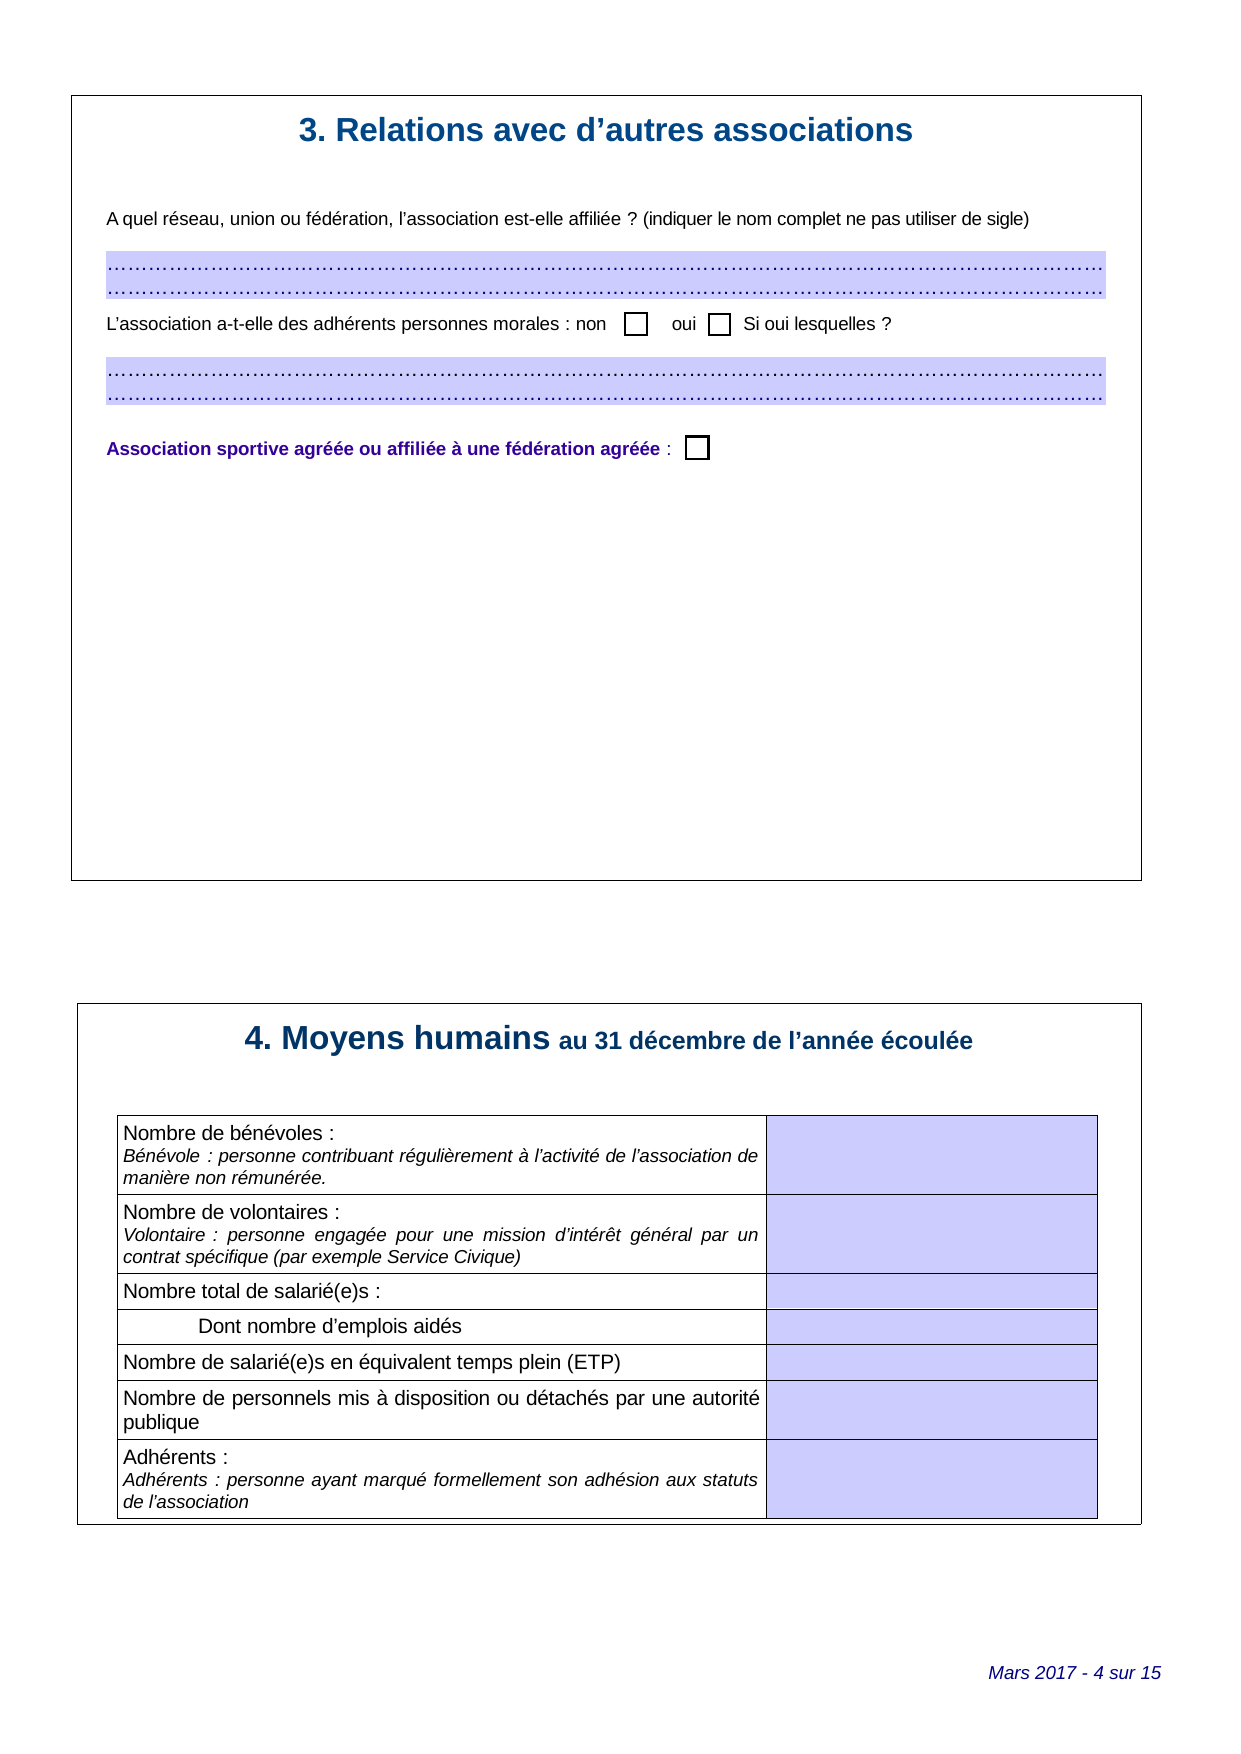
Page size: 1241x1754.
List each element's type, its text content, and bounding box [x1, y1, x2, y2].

table_header [767, 1116, 1097, 1194]
table_cell [767, 1274, 1097, 1308]
table_cell Adhérents : Adhérents : personne ayant marqué formellement son adhésion aux statuts de l’association [118, 1440, 766, 1518]
table_cell [767, 1381, 1097, 1439]
table_header Nombre de bénévoles : Bénévole : personne contribuant régulièrement à l’activité de l’association de manière non rémunérée. [118, 1116, 766, 1194]
table_cell [767, 1195, 1097, 1273]
table_header 4. Moyens humains au 31 décembre de l’année écoulée [78, 1004, 1141, 1524]
table_cell Nombre de volontaires : Volontaire : personne engagée pour une mission d’intérêt général par un contrat spécifique (par exemple Service Civique) [118, 1195, 766, 1273]
table_cell Dont nombre d’emplois aidés [118, 1310, 766, 1344]
table_cell [767, 1310, 1097, 1344]
table_cell [767, 1440, 1097, 1518]
table_cell Nombre total de salarié(e)s : [118, 1274, 766, 1308]
table_header 3. Relations avec d’autres associations A quel réseau, union ou fédération, l’association est-elle affiliée ? (indiquer le nom complet ne pas utiliser de sigle) ……………………………………………………………………………………………………………………………………………………………………………………………………………………………………………………………… L’association a-t-elle des adhérents personnes morales : non oui Si oui lesquelles ? ……………………………………………………………………………………………………………………………………………………………………………………………………………………………………………………………… Association sportive agréée ou affiliée à une fédération agréée : [72, 96, 1141, 880]
table_cell Nombre de personnels mis à disposition ou détachés par une autorité publique [118, 1381, 766, 1439]
table_cell Nombre de salarié(e)s en équivalent temps plein (ETP) [118, 1345, 766, 1380]
table_cell [767, 1345, 1097, 1380]
